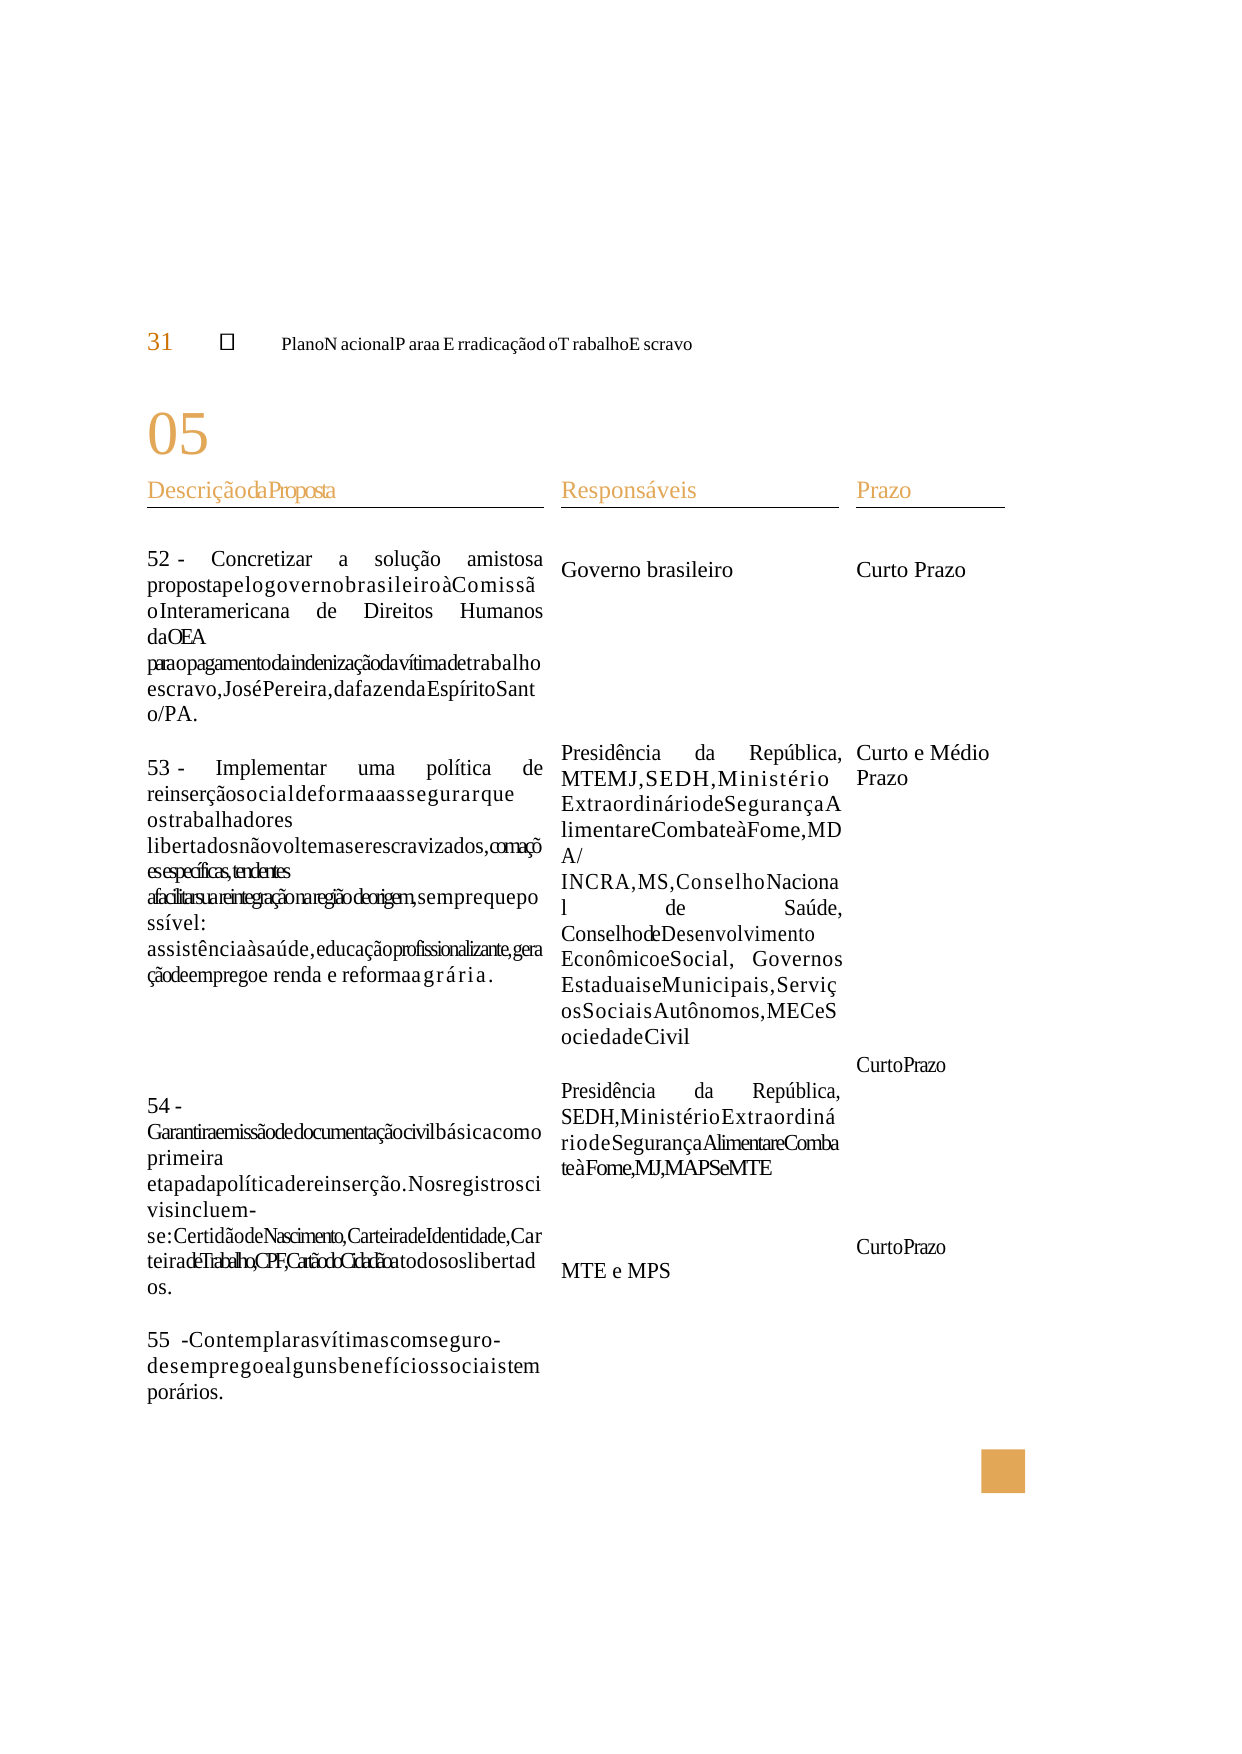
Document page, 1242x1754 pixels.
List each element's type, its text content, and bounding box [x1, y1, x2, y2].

text CurtoPrazo [856, 1233, 1219, 1259]
text MTE e MPS [561, 1257, 843, 1284]
list -Garantiraemissãodedocumentaçãocivilbásicacomoprimeira etapadapolíticadereinserção.Nosregistroscivisincluem-se:CertidãodeNascimento,CarteiradeIdentidade,CarteiradeTrabalho,CPF,CartãodoCidadãoatodososlibertados. [147, 1093, 544, 1300]
text Governo brasileiro [561, 556, 843, 582]
text Presidência da República, SEDH,MinistérioExtraordináriodeSegurançaAlimentareCombateàFome,MJ,MAPSeMTE [561, 1077, 841, 1181]
text 31  PlanoNacionalParaaErradicaçãodoTrabalhoEscravo [147, 326, 1219, 357]
text Presidência da República, MTEMJ,SEDH,MinistérioExtraordináriodeSegurançaAlimentareCombateàFome,MDA/INCRA,MS,ConselhoNacional de Saúde, ConselhodeDesenvolvimento EconômicoeSocial, Governos EstaduaiseMunicipais,ServiçosSociaisAutônomos,MECeSociedadeCivil [561, 739, 843, 1049]
text Curto Prazo [856, 556, 1219, 582]
text 05 [147, 396, 1219, 468]
text CurtoPrazo [856, 1052, 1219, 1078]
list -Contemplarasvítimascomseguro-desempregoealgunsbenefíciossociaistemporários. [147, 1326, 544, 1405]
list - Implementar uma política de reinserçãosocialdeformaaassegurarque ostrabalhadores libertadosnãovoltemaserescravizados,comaçõesespecíficas,tendentes afacilitarsuareintegraçãonaregiãodeorigem,semprequepossível: assistênciaàsaúde,educaçãoprofissionalizante,geraçãodeempregoe renda e reformaagrária. [147, 755, 544, 987]
list - Concretizar a solução amistosa propostapelogovernobrasileiroàComissãoInteramericana de Direitos Humanos daOEA paraopagamentodaindenizaçãodavítimadetrabalho escravo,JoséPereira,dafazendaEspíritoSanto/PA. [147, 546, 544, 727]
text Curto e Médio Prazo [856, 740, 1040, 790]
subtitle DescriçãodaProposta Responsáveis Prazo [147, 475, 1219, 504]
